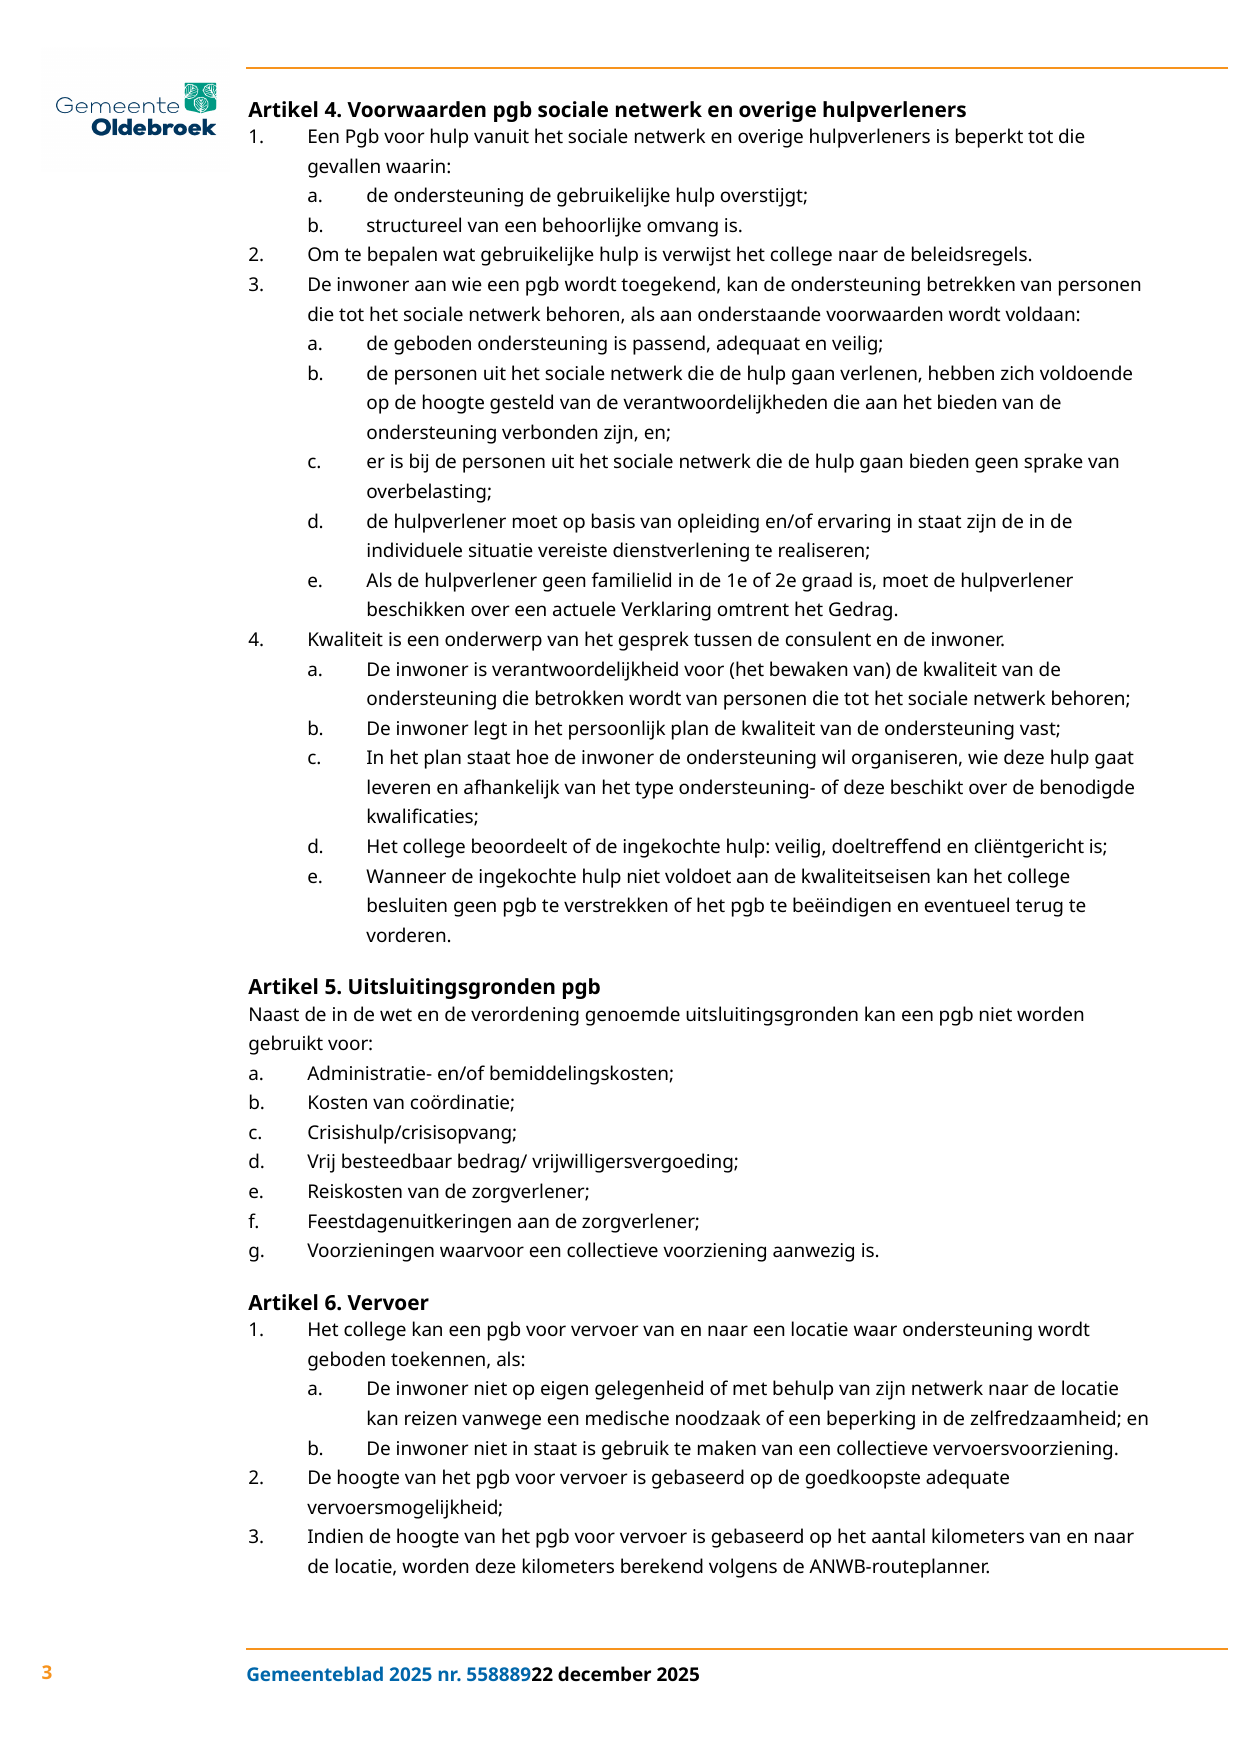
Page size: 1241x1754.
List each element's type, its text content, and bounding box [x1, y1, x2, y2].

text Artikel 5. Uitsluitingsgronden pgb [248, 972, 1152, 1001]
list In het plan staat hoe de inwoner de ondersteuning wil organiseren, wie deze hulp gaat leveren en afhankelijk van het type ondersteuning- of deze beschikt over de benodigde kwalificaties; [307, 744, 1152, 829]
list De inwoner niet in staat is gebruik te maken van een collectieve vervoersvoorziening. [307, 1435, 1152, 1460]
list Kwaliteit is een onderwerp van het gesprek tussen de consulent en de inwoner. [248, 626, 1152, 652]
list de ondersteuning de gebruikelijke hulp overstijgt; [307, 182, 1152, 208]
list Het college beoordeelt of de ingekochte hulp: veilig, doeltreffend en cliëntgericht is; [307, 833, 1152, 859]
list Een Pgb voor hulp vanuit het sociale netwerk en overige hulpverleners is beperkt tot die gevallen waarin: [248, 123, 1152, 178]
list Als de hulpverlener geen familielid in de 1e of 2e graad is, moet de hulpverlener beschikken over een actuele Verklaring omtrent het Gedrag. [307, 567, 1152, 622]
list de geboden ondersteuning is passend, adequaat en veilig; [307, 330, 1152, 356]
list De inwoner niet op eigen gelegenheid of met behulp van zijn netwerk naar de locatie kan reizen vanwege een medische noodzaak of een beperking in de zelfredzaamheid; en [307, 1376, 1152, 1431]
list Om te bepalen wat gebruikelijke hulp is verwijst het college naar de beleidsregels. [248, 242, 1152, 267]
list Crisishulp/crisisopvang; [248, 1119, 1152, 1145]
list structureel van een behoorlijke omvang is. [307, 212, 1152, 238]
list Administratie- en/of bemiddelingskosten; [248, 1060, 1152, 1086]
text Naast de in de wet en de verordening genoemde uitsluitingsgronden kan een pgb niet worden gebruikt voor: [248, 1001, 1152, 1056]
list Wanneer de ingekochte hulp niet voldoet aan de kwaliteitseisen kan het college besluiten geen pgb te verstrekken of het pgb te beëindigen en eventueel terug te vorderen. [307, 863, 1152, 948]
text Artikel 4. Voorwaarden pgb sociale netwerk en overige hulpverleners [248, 95, 1152, 123]
list De inwoner legt in het persoonlijk plan de kwaliteit van de ondersteuning vast; [307, 715, 1152, 741]
list Indien de hoogte van het pgb voor vervoer is gebaseerd op het aantal kilometers van en naar de locatie, worden deze kilometers berekend volgens de ANWB-routeplanner. [248, 1523, 1152, 1579]
list Feestdagenuitkeringen aan de zorgverlener; [248, 1208, 1152, 1234]
picture [41, 47, 231, 172]
list De inwoner aan wie een pgb wordt toegekend, kan de ondersteuning betrekken van personen die tot het sociale netwerk behoren, als aan onderstaande voorwaarden wordt voldaan: [248, 271, 1152, 326]
list de hulpverlener moet op basis van opleiding en/of ervaring in staat zijn de in de individuele situatie vereiste dienstverlening te realiseren; [307, 508, 1152, 563]
list Het college kan een pgb voor vervoer van en naar een locatie waar ondersteuning wordt geboden toekennen, als: [248, 1316, 1152, 1372]
text Artikel 6. Vervoer [248, 1288, 1152, 1316]
list de personen uit het sociale netwerk die de hulp gaan verlenen, hebben zich voldoende op de hoogte gesteld van de verantwoordelijkheden die aan het bieden van de ondersteuning verbonden zijn, en; [307, 360, 1152, 445]
list er is bij de personen uit het sociale netwerk die de hulp gaan bieden geen sprake van overbelasting; [307, 449, 1152, 504]
list Reiskosten van de zorgverlener; [248, 1178, 1152, 1204]
list Vrij besteedbaar bedrag/ vrijwilligersvergoeding; [248, 1149, 1152, 1174]
list De hoogte van het pgb voor vervoer is gebaseerd op de goedkoopste adequate vervoersmogelijkheid; [248, 1464, 1152, 1519]
list De inwoner is verantwoordelijkheid voor (het bewaken van) de kwaliteit van de ondersteuning die betrokken wordt van personen die tot het sociale netwerk behoren; [307, 656, 1152, 711]
list Voorzieningen waarvoor een collectieve voorziening aanwezig is. [248, 1237, 1152, 1263]
list Kosten van coördinatie; [248, 1089, 1152, 1115]
